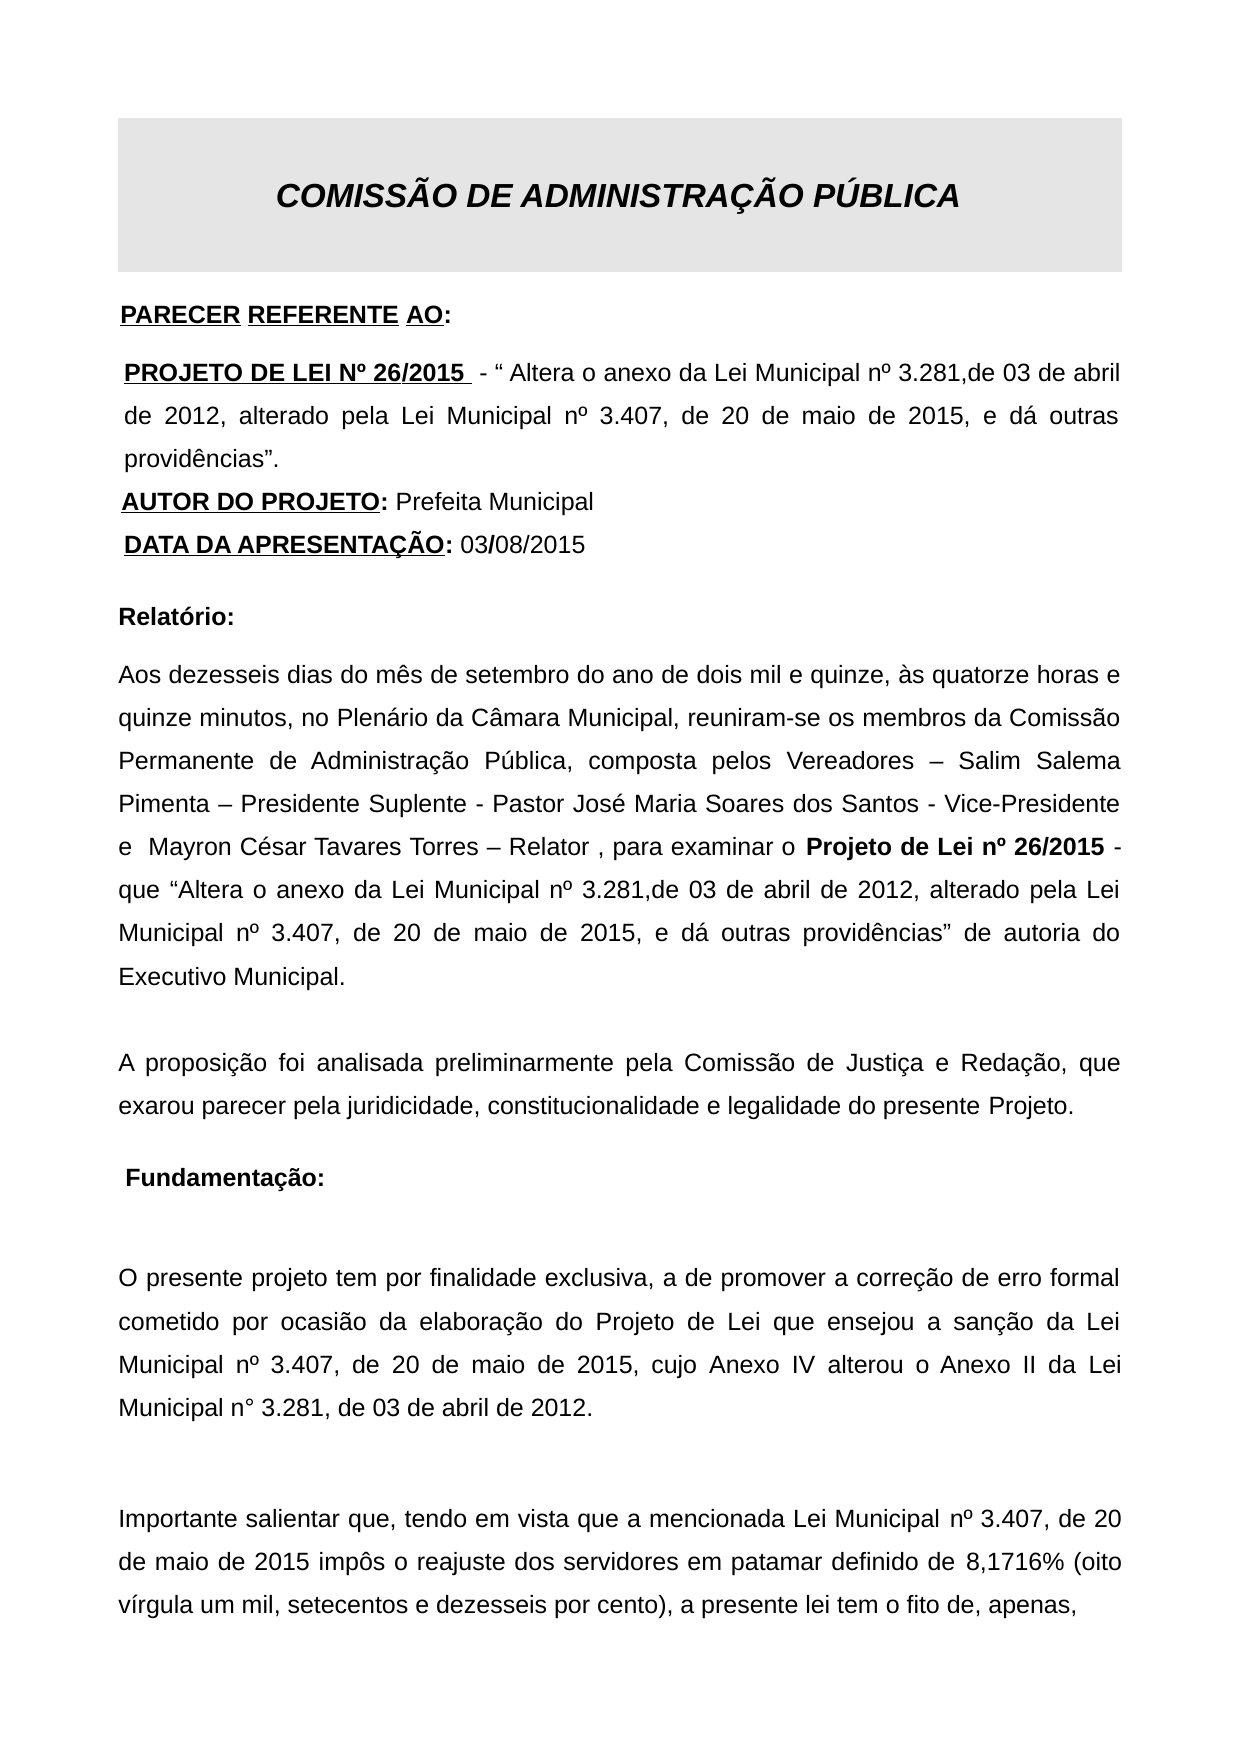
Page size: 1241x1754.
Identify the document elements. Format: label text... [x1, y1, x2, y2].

text PARECER REFERENTE AO: [118, 300, 1122, 329]
text AUTOR DO PROJETO: Prefeita Municipal [79, 487, 1122, 516]
text Importante salientar que, tendo em vista que a mencionada Lei Municipal nº 3.407, de 20 de maio de 2015 impôs o reajuste dos servidores em patamar definido de 8,1716% (oito vírgula um mil, setecentos e dezesseis por cento), a presente lei tem o fito de, apenas, [118, 1504, 1122, 1619]
text COMISSÃO DE ADMINISTRAÇÃO PÚBLICA [118, 176, 1122, 214]
text DATA DA APRESENTAÇÃO: 03/08/2015 [79, 530, 1122, 559]
text Aos dezesseis dias do mês de setembro do ano de dois mil e quinze, às quatorze horas e quinze minutos, no Plenário da Câmara Municipal, reuniram-se os membros da Comissão Permanente de Administração Pública, composta pelos Vereadores – Salim Salema Pimenta – Presidente Suplente - Pastor José Maria Soares dos Santos - Vice-Presidente e Mayron César Tavares Torres – Relator , para examinar o Projeto de Lei nº 26/2015 - que “Altera o anexo da Lei Municipal nº 3.281,de 03 de abril de 2012, alterado pela Lei Municipal nº 3.407, de 20 de maio de 2015, e dá outras providências” de autoria do Executivo Municipal. [118, 660, 1122, 990]
text PROJETO DE LEI Nº 26/2015 - “ Altera o anexo da Lei Municipal nº 3.281,de 03 de abril de 2012, alterado pela Lei Municipal nº 3.407, de 20 de maio de 2015, e dá outras providências”. [79, 358, 1122, 473]
text A proposição foi analisada preliminarmente pela Comissão de Justiça e Redação, que exarou parecer pela juridicidade, constitucionalidade e legalidade do presente Projeto. [118, 1048, 1122, 1120]
text Fundamentação: [118, 1163, 1122, 1192]
text O presente projeto tem por finalidade exclusiva, a de promover a correção de erro formal cometido por ocasião da elaboração do Projeto de Lei que ensejou a sanção da Lei Municipal nº 3.407, de 20 de maio de 2015, cujo Anexo IV alterou o Anexo II da Lei Municipal n° 3.281, de 03 de abril de 2012. [118, 1263, 1122, 1422]
text Relatório: [74, 602, 1122, 631]
